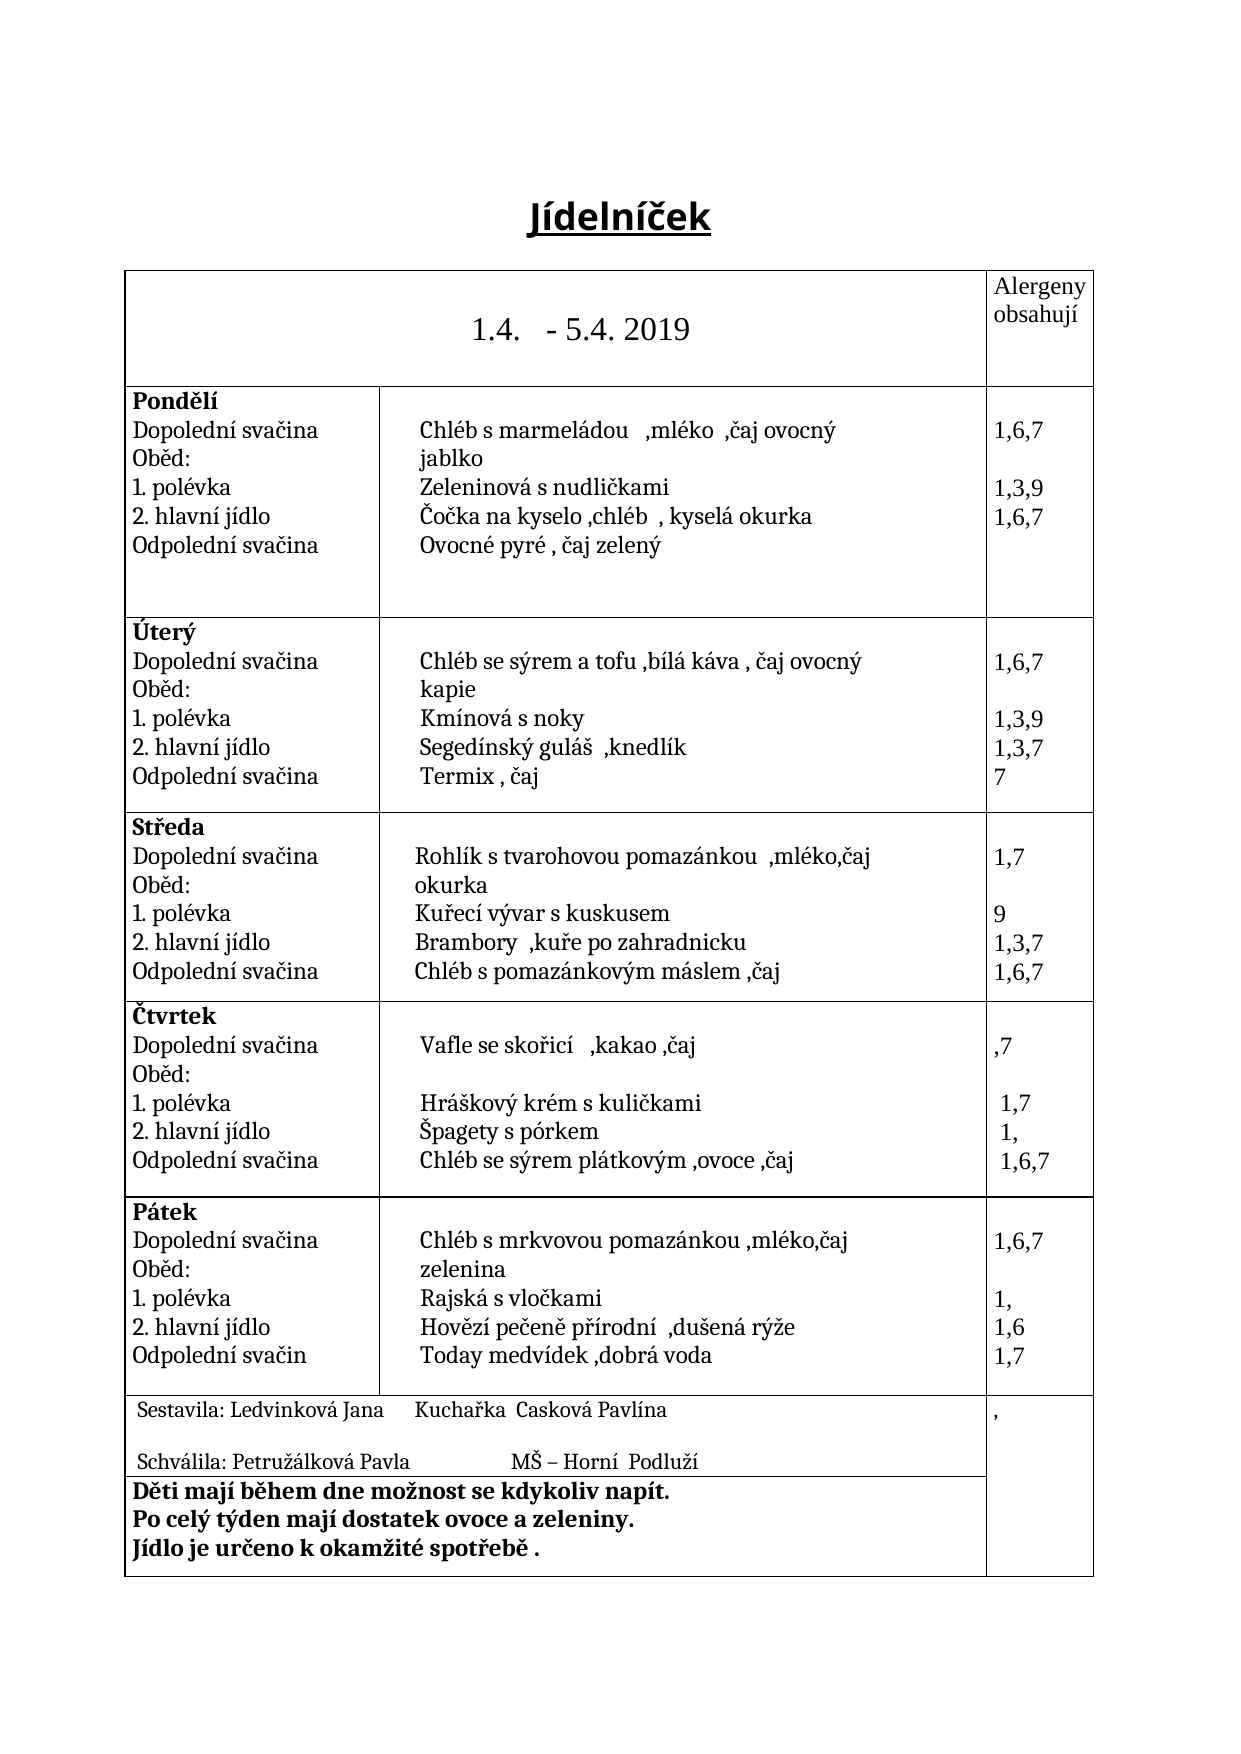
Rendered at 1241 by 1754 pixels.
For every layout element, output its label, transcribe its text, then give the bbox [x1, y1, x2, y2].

table_cell 1,7 9 1,3,7 1,6,7 [987, 813, 1093, 1001]
table_cell Čtvrtek Dopolední svačina Oběd: 1. polévka 2. hlavní jídlo Odpolední svačina [126, 1002, 379, 1196]
table_cell ,7 1,7 1, 1,6,7 [987, 1002, 1093, 1196]
table_cell Středa Dopolední svačina Oběd: 1. polévka 2. hlavní jídlo Odpolední svačina [126, 813, 379, 1001]
table_cell Chléb s marmeládou ,mléko ,čaj ovocný jablko Zeleninová s nudličkami Čočka na kyselo ,chléb , kyselá okurka Ovocné pyré , čaj zelený [380, 387, 986, 617]
table_cell Rohlík s tvarohovou pomazánkou ,mléko,čaj okurka Kuřecí vývar s kuskusem Brambory ,kuře po zahradnicku Chléb s pomazánkovým máslem ,čaj [380, 813, 986, 1001]
table_cell Chléb s mrkvovou pomazánkou ,mléko,čaj zelenina Rajská s vločkami Hovězí pečeně přírodní ,dušená rýže Today medvídek ,dobrá voda [380, 1198, 986, 1395]
table_header Alergeny obsahují [987, 271, 1093, 386]
table_cell 1,6,7 1,3,9 1,6,7 [987, 387, 1093, 617]
subtitle Jídelníček [148, 190, 1092, 241]
table_cell Děti mají během dne možnost se kdykoliv napít. Po celý týden mají dostatek ovoce a zeleniny. Jídlo je určeno k okamžité spotřebě . [126, 1477, 986, 1576]
table_cell Vafle se skořicí ,kakao ,čaj Hráškový krém s kuličkami Špagety s pórkem Chléb se sýrem plátkovým ,ovoce ,čaj [380, 1002, 986, 1196]
table_cell 1,6,7 1, 1,6 1,7 [987, 1198, 1093, 1395]
table_cell Chléb se sýrem a tofu ,bílá káva , čaj ovocný kapie Kmínová s noky Segedínský guláš ,knedlík Termix , čaj [380, 618, 986, 812]
table_header 1.4. - 5.4. 2019 [126, 271, 986, 386]
table_cell Pátek Dopolední svačina Oběd: 1. polévka 2. hlavní jídlo Odpolední svačin [126, 1198, 379, 1395]
table_cell 1,6,7 1,3,9 1,3,7 7 [987, 618, 1093, 812]
table_cell Sestavila: Ledvinková Jana Kuchařka Casková Pavlína Schválila: Petružálková Pavla MŠ – Horní Podluží [126, 1396, 986, 1476]
table_cell Úterý Dopolední svačina Oběd: 1. polévka 2. hlavní jídlo Odpolední svačina [126, 618, 379, 812]
table_cell Pondělí Dopolední svačina Oběd: 1. polévka 2. hlavní jídlo Odpolední svačina [126, 387, 379, 617]
table_cell , [987, 1396, 1093, 1576]
